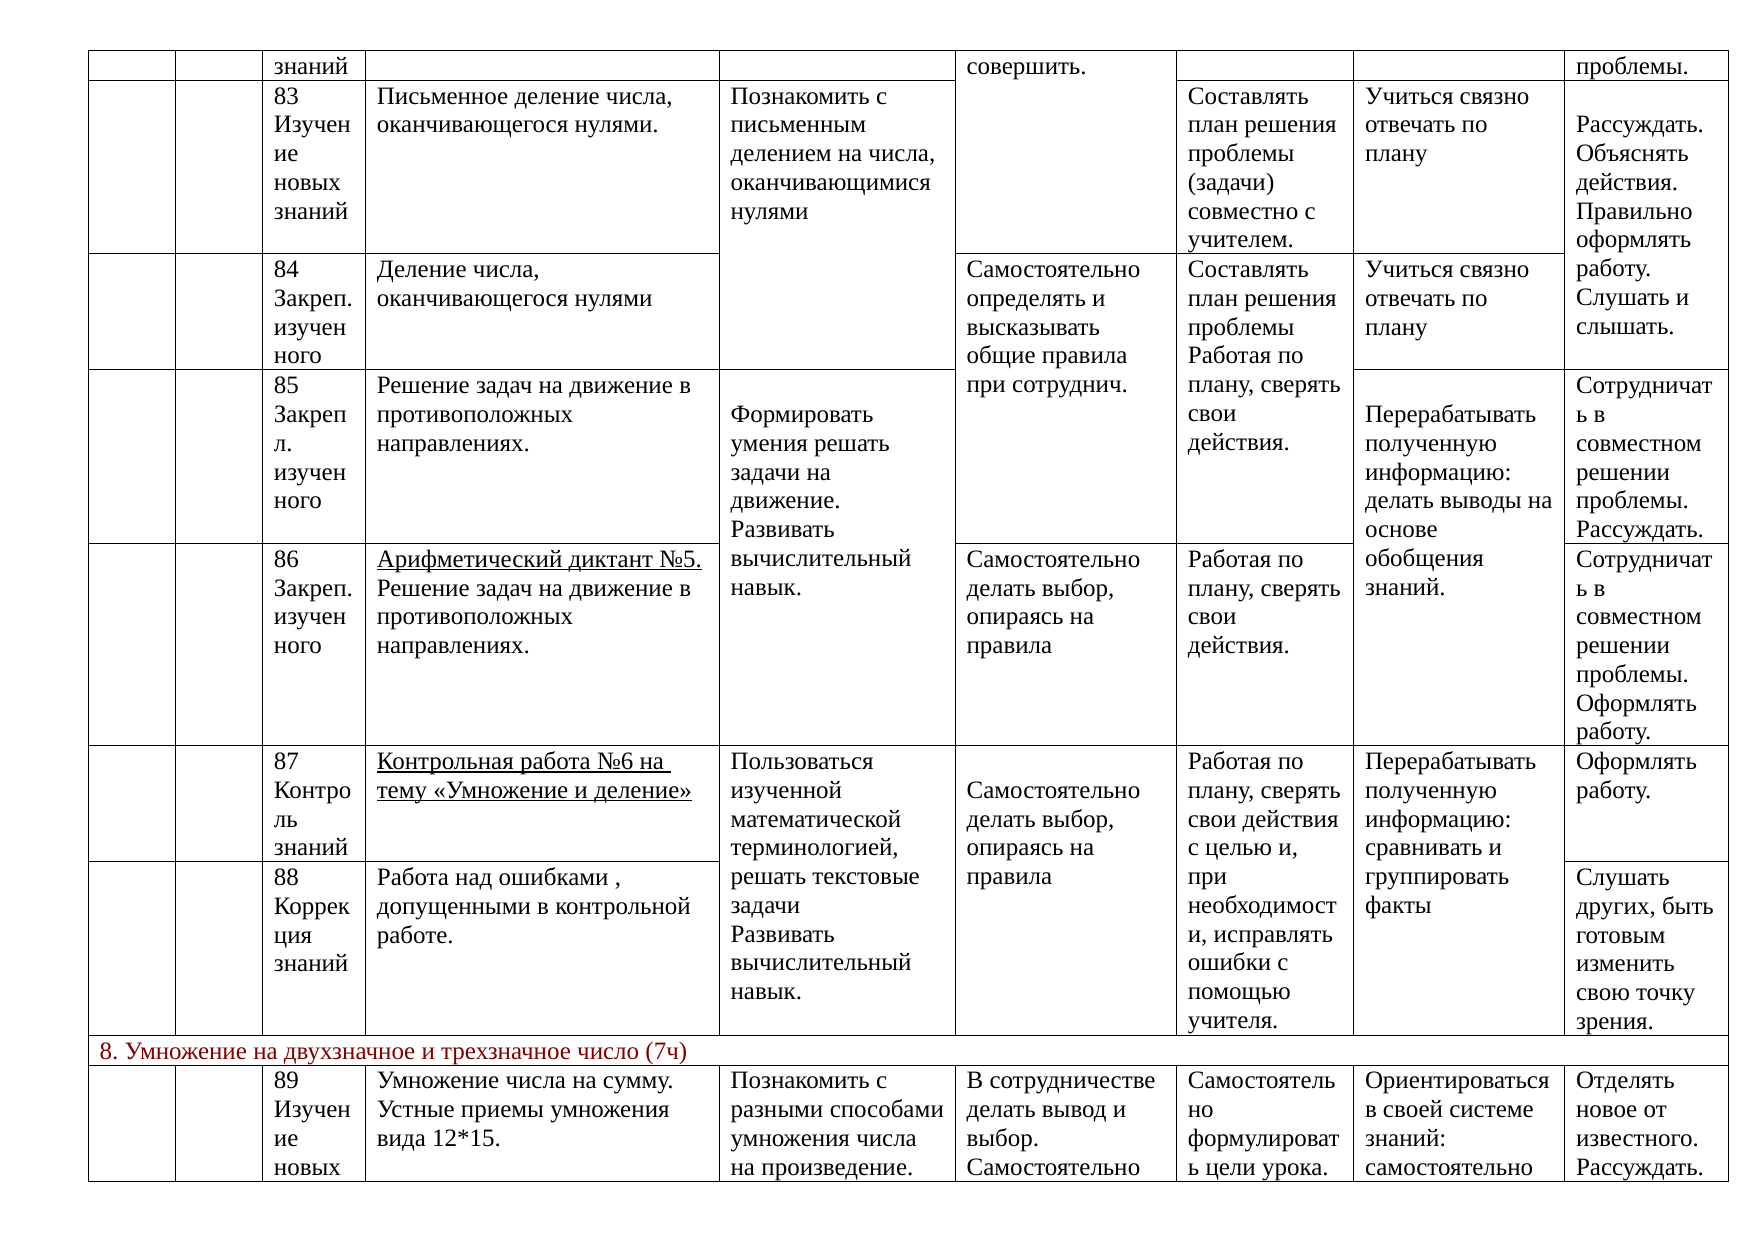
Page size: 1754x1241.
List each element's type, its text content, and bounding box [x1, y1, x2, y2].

table_cell Пользоваться изученной математической терминологией, решать текстовые задачи Развивать вычислительный навык. [720, 746, 955, 1035]
table_cell [89, 370, 175, 543]
table_cell Оформлять работу. [1565, 746, 1728, 861]
table_cell Перерабатывать полученную информацию: сравнивать и группировать факты [1354, 746, 1564, 1035]
table_cell [176, 81, 262, 253]
table_cell Самостоятельно делать выбор, опираясь на правила [956, 746, 1176, 1035]
table_cell [89, 1066, 175, 1181]
table_cell знаний [263, 51, 365, 80]
table_cell Деление числа, оканчивающегося нулями [366, 254, 719, 369]
table_cell [89, 746, 175, 861]
table_cell [89, 81, 175, 253]
table_cell Самостоятельно формулировать цели урока. [1177, 1066, 1353, 1181]
table_cell Слушать других, быть готовым изменить свою точку зрения. [1565, 862, 1728, 1035]
table_cell Контрольная работа №6 на тему «Умножение и деление» [366, 746, 719, 861]
table_cell Составлять план решения проблемы Работая по плану, сверять свои действия. [1177, 254, 1353, 543]
table_cell [720, 51, 955, 80]
table_cell Познакомить с разными способами умножения числа на произведение. [720, 1066, 955, 1181]
table_cell проблемы. [1565, 51, 1728, 80]
table_cell Отделять новое от известного. Рассуждать. [1565, 1066, 1728, 1181]
table_cell В сотрудничестве делать вывод и выбор. Самостоятельно [956, 1066, 1176, 1181]
table_cell [176, 746, 262, 861]
table_cell Сотрудничать в совместном решении проблемы. Оформлять работу. [1565, 544, 1728, 745]
table_cell Работая по плану, сверять свои действия с целью и, при необходимости, исправлять ошибки с помощью учителя. [1177, 746, 1353, 1035]
table_cell Познакомить с письменным делением на числа, оканчивающимися нулями [720, 81, 955, 369]
table_cell [176, 51, 262, 80]
table_cell [1177, 51, 1353, 80]
table_cell Сотрудничать в совместном решении проблемы. Рассуждать. [1565, 370, 1728, 543]
table_cell Перерабатывать полученную информацию: делать выводы на основе обобщения знаний. [1354, 370, 1564, 745]
table_cell [89, 254, 175, 369]
table_cell 84 Закреп. изученного [263, 254, 365, 369]
table_cell Формировать умения решать задачи на движение. Развивать вычислительный навык. [720, 370, 955, 745]
table_cell 8. Умножение на двухзначное и трехзначное число (7ч) [89, 1036, 1728, 1064]
table_cell Арифметический диктант №5. Решение задач на движение в противоположных направлениях. [366, 544, 719, 745]
table_cell 85 Закрепл. изученного [263, 370, 365, 543]
table_cell Работа над ошибками , допущенными в контрольной работе. [366, 862, 719, 1035]
table_cell Умножение числа на сумму. Устные приемы умножения вида 12*15. [366, 1066, 719, 1181]
table_cell [176, 1066, 262, 1181]
table_cell Письменное деление числа, оканчивающегося нулями. [366, 81, 719, 253]
table_cell Самостоятельно делать выбор, опираясь на правила [956, 544, 1176, 745]
table_cell Работая по плану, сверять свои действия. [1177, 544, 1353, 745]
table_cell Решение задач на движение в противоположных направлениях. [366, 370, 719, 543]
table_cell Составлять план решения проблемы (задачи) совместно с учителем. [1177, 81, 1353, 253]
table_cell [176, 862, 262, 1035]
table_cell [89, 862, 175, 1035]
table_cell Учиться связно отвечать по плану [1354, 254, 1564, 369]
table_cell Ориентироваться в своей системе знаний: самостоятельно [1354, 1066, 1564, 1181]
table_cell [176, 544, 262, 745]
table_cell [89, 544, 175, 745]
table_cell [176, 254, 262, 369]
table_cell 89 Изучение новых [263, 1066, 365, 1181]
table_cell Рассуждать. Объяснять действия. Правильно оформлять работу. Слушать и слышать. [1565, 81, 1728, 369]
table_cell [176, 370, 262, 543]
table_cell [366, 51, 719, 80]
table_cell 87 Контроль знаний [263, 746, 365, 861]
table_cell 83 Изучение новых знаний [263, 81, 365, 253]
table_cell Самостоятельно определять и высказывать общие правила при сотруднич. [956, 254, 1176, 543]
table_cell совершить. [956, 51, 1176, 253]
table_cell 88 Коррекция знаний [263, 862, 365, 1035]
table_cell [1354, 51, 1564, 80]
table_cell Учиться связно отвечать по плану [1354, 81, 1564, 253]
table_cell 86 Закреп. изученного [263, 544, 365, 745]
table_cell [89, 51, 175, 80]
